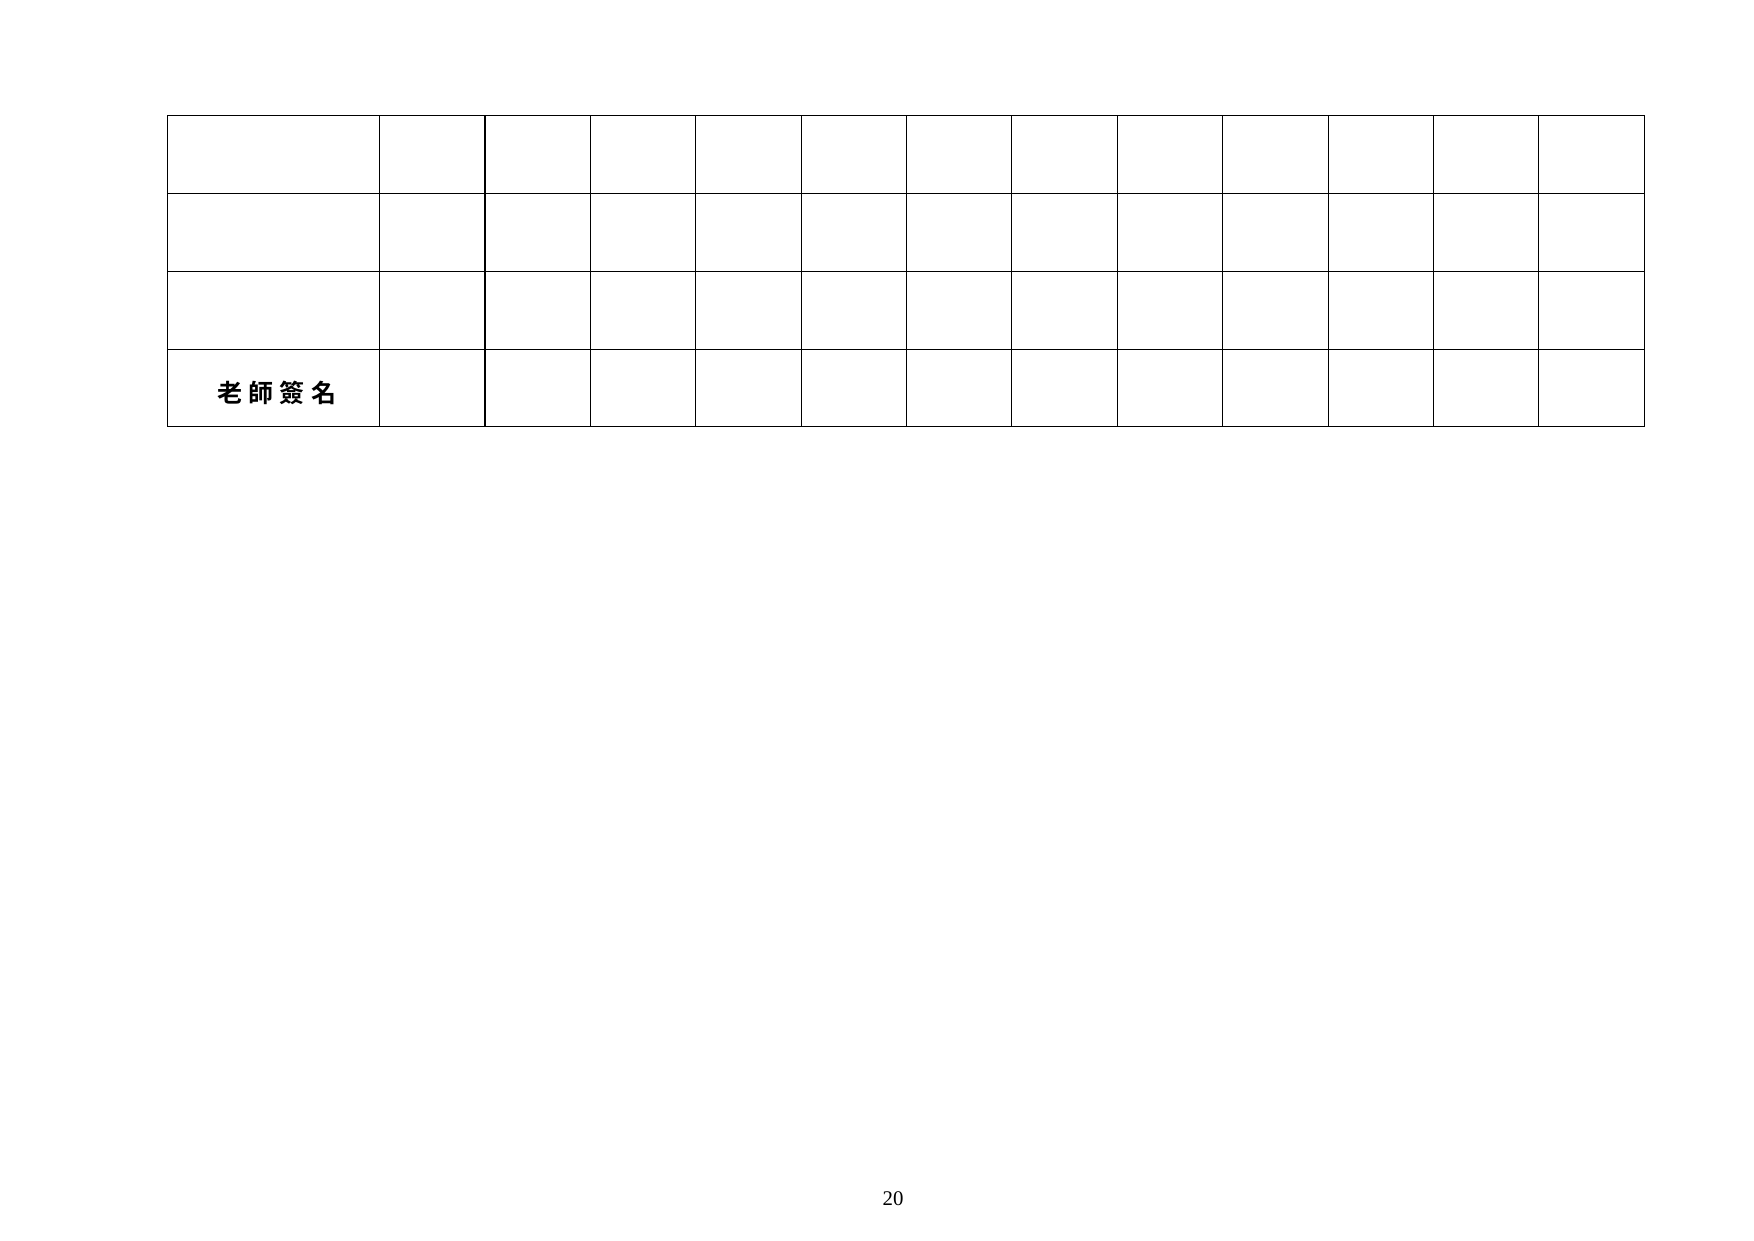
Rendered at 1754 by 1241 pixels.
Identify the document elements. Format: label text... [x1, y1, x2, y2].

table_cell [1329, 194, 1433, 271]
table_cell [486, 350, 590, 426]
table_cell [168, 272, 379, 348]
table_cell [1118, 350, 1222, 426]
table_cell [1223, 350, 1328, 426]
table_cell [802, 194, 906, 271]
table_cell [486, 116, 590, 193]
table_cell [907, 272, 1011, 348]
table_cell [1223, 194, 1328, 271]
table_cell [1012, 272, 1117, 348]
table_cell [696, 116, 801, 193]
table_cell [1434, 350, 1538, 426]
table_cell [591, 350, 695, 426]
table_cell 老師簽名 [168, 350, 379, 426]
table_cell [1434, 194, 1538, 271]
table_cell [907, 194, 1011, 271]
table_cell [486, 194, 590, 271]
table_cell [486, 272, 590, 348]
table_cell [907, 116, 1011, 193]
table_cell [907, 350, 1011, 426]
table_cell [1118, 272, 1222, 348]
table_cell [1223, 272, 1328, 348]
table_cell [168, 116, 379, 193]
table_cell [696, 194, 801, 271]
table_cell [591, 194, 695, 271]
table_cell [380, 350, 484, 426]
table_cell [380, 194, 484, 271]
table_cell [380, 272, 484, 348]
table_cell [696, 350, 801, 426]
table_cell [802, 116, 906, 193]
table_cell [1012, 194, 1117, 271]
table_cell [1118, 194, 1222, 271]
table_cell [591, 116, 695, 193]
table_cell [380, 116, 484, 193]
table_cell [1329, 350, 1433, 426]
table_cell [1329, 116, 1433, 193]
table_cell [1012, 116, 1117, 193]
table_cell [696, 272, 801, 348]
table_cell [1539, 350, 1644, 426]
table_cell [591, 272, 695, 348]
table_cell [802, 350, 906, 426]
table_cell [1434, 116, 1538, 193]
table_cell [1012, 350, 1117, 426]
table_cell [1118, 116, 1222, 193]
table_cell [1329, 272, 1433, 348]
table_cell [1539, 116, 1644, 193]
table_cell [1223, 116, 1328, 193]
table_cell [1434, 272, 1538, 348]
table_cell [802, 272, 906, 348]
table_cell [1539, 272, 1644, 348]
table_cell [168, 194, 379, 271]
table_cell [1539, 194, 1644, 271]
